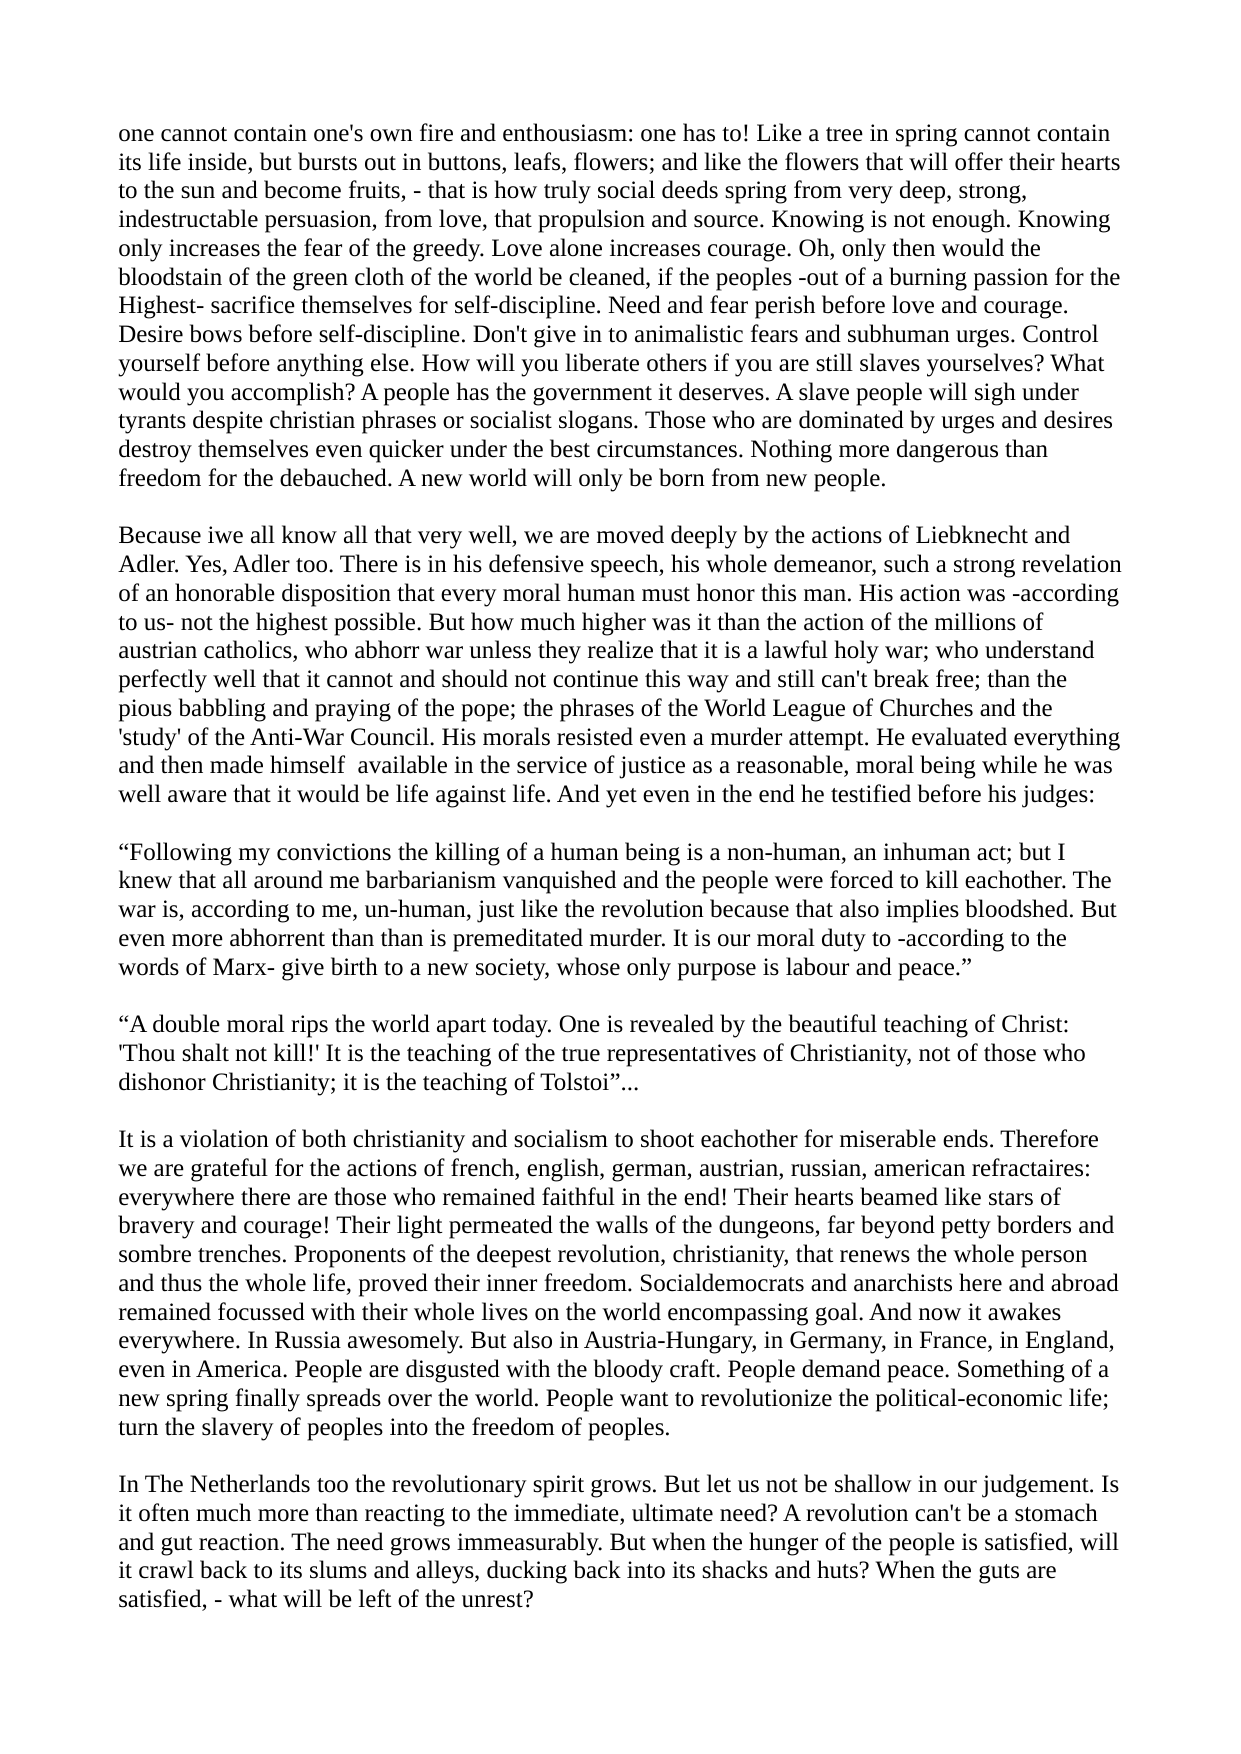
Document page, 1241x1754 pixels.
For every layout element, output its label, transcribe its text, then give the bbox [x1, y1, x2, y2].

text In The Netherlands too the revolutionary spirit grows. But let us not be shallow in our judgement. Is it often much more than reacting to the immediate, ultimate need? A revolution can't be a stomach and gut reaction. The need grows immeasurably. But when the hunger of the people is satisfied, will it crawl back to its slums and alleys, ducking back into its shacks and huts? When the guts are satisfied, - what will be left of the unrest? [118, 1469, 1122, 1613]
text “Following my convictions the killing of a human being is a non-human, an inhuman act; but I knew that all around me barbarianism vanquished and the people were forced to kill eachother. The war is, according to me, un-human, just like the revolution because that also implies bloodshed. But even more abhorrent than than is premeditated murder. It is our moral duty to -according to the words of Marx- give birth to a new society, whose only purpose is labour and peace.” [118, 837, 1122, 981]
text It is a violation of both christianity and socialism to shoot eachother for miserable ends. Therefore we are grateful for the actions of french, english, german, austrian, russian, american refractaires: everywhere there are those who remained faithful in the end! Their hearts beamed like stars of bravery and courage! Their light permeated the walls of the dungeons, far beyond petty borders and sombre trenches. Proponents of the deepest revolution, christianity, that renews the whole person and thus the whole life, proved their inner freedom. Socialdemocrats and anarchists here and abroad remained focussed with their whole lives on the world encompassing goal. And now it awakes everywhere. In Russia awesomely. But also in Austria-Hungary, in Germany, in France, in England, even in America. People are disgusted with the bloody craft. People demand peace. Something of a new spring finally spreads over the world. People want to revolutionize the political-economic life; turn the slavery of peoples into the freedom of peoples. [118, 1124, 1122, 1441]
text Because iwe all know all that very well, we are moved deeply by the actions of Liebknecht and Adler. Yes, Adler too. There is in his defensive speech, his whole demeanor, such a strong revelation of an honorable disposition that every moral human must honor this man. His action was -according to us- not the highest possible. But how much higher was it than the action of the millions of austrian catholics, who abhorr war unless they realize that it is a lawful holy war; who understand perfectly well that it cannot and should not continue this way and still can't break free; than the pious babbling and praying of the pope; the phrases of the World League of Churches and the 'study' of the Anti-War Council. His morals resisted even a murder attempt. He evaluated everything and then made himself available in the service of justice as a reasonable, moral being while he was well aware that it would be life against life. And yet even in the end he testified before his judges: [118, 521, 1122, 808]
text one cannot contain one's own fire and enthousiasm: one has to! Like a tree in spring cannot contain its life inside, but bursts out in buttons, leafs, flowers; and like the flowers that will offer their hearts to the sun and become fruits, - that is how truly social deeds spring from very deep, strong, indestructable persuasion, from love, that propulsion and source. Knowing is not enough. Knowing only increases the fear of the greedy. Love alone increases courage. Oh, only then would the bloodstain of the green cloth of the world be cleaned, if the peoples -out of a burning passion for the Highest- sacrifice themselves for self-discipline. Need and fear perish before love and courage. Desire bows before self-discipline. Don't give in to animalistic fears and subhuman urges. Control yourself before anything else. How will you liberate others if you are still slaves yourselves? What would you accomplish? A people has the government it deserves. A slave people will sigh under tyrants despite christian phrases or socialist slogans. Those who are dominated by urges and desires destroy themselves even quicker under the best circumstances. Nothing more dangerous than freedom for the debauched. A new world will only be born from new people. [118, 118, 1122, 492]
text “A double moral rips the world apart today. One is revealed by the beautiful teaching of Christ: 'Thou shalt not kill!' It is the teaching of the true representatives of Christianity, not of those who dishonor Christianity; it is the teaching of Tolstoi”... [118, 1009, 1122, 1096]
